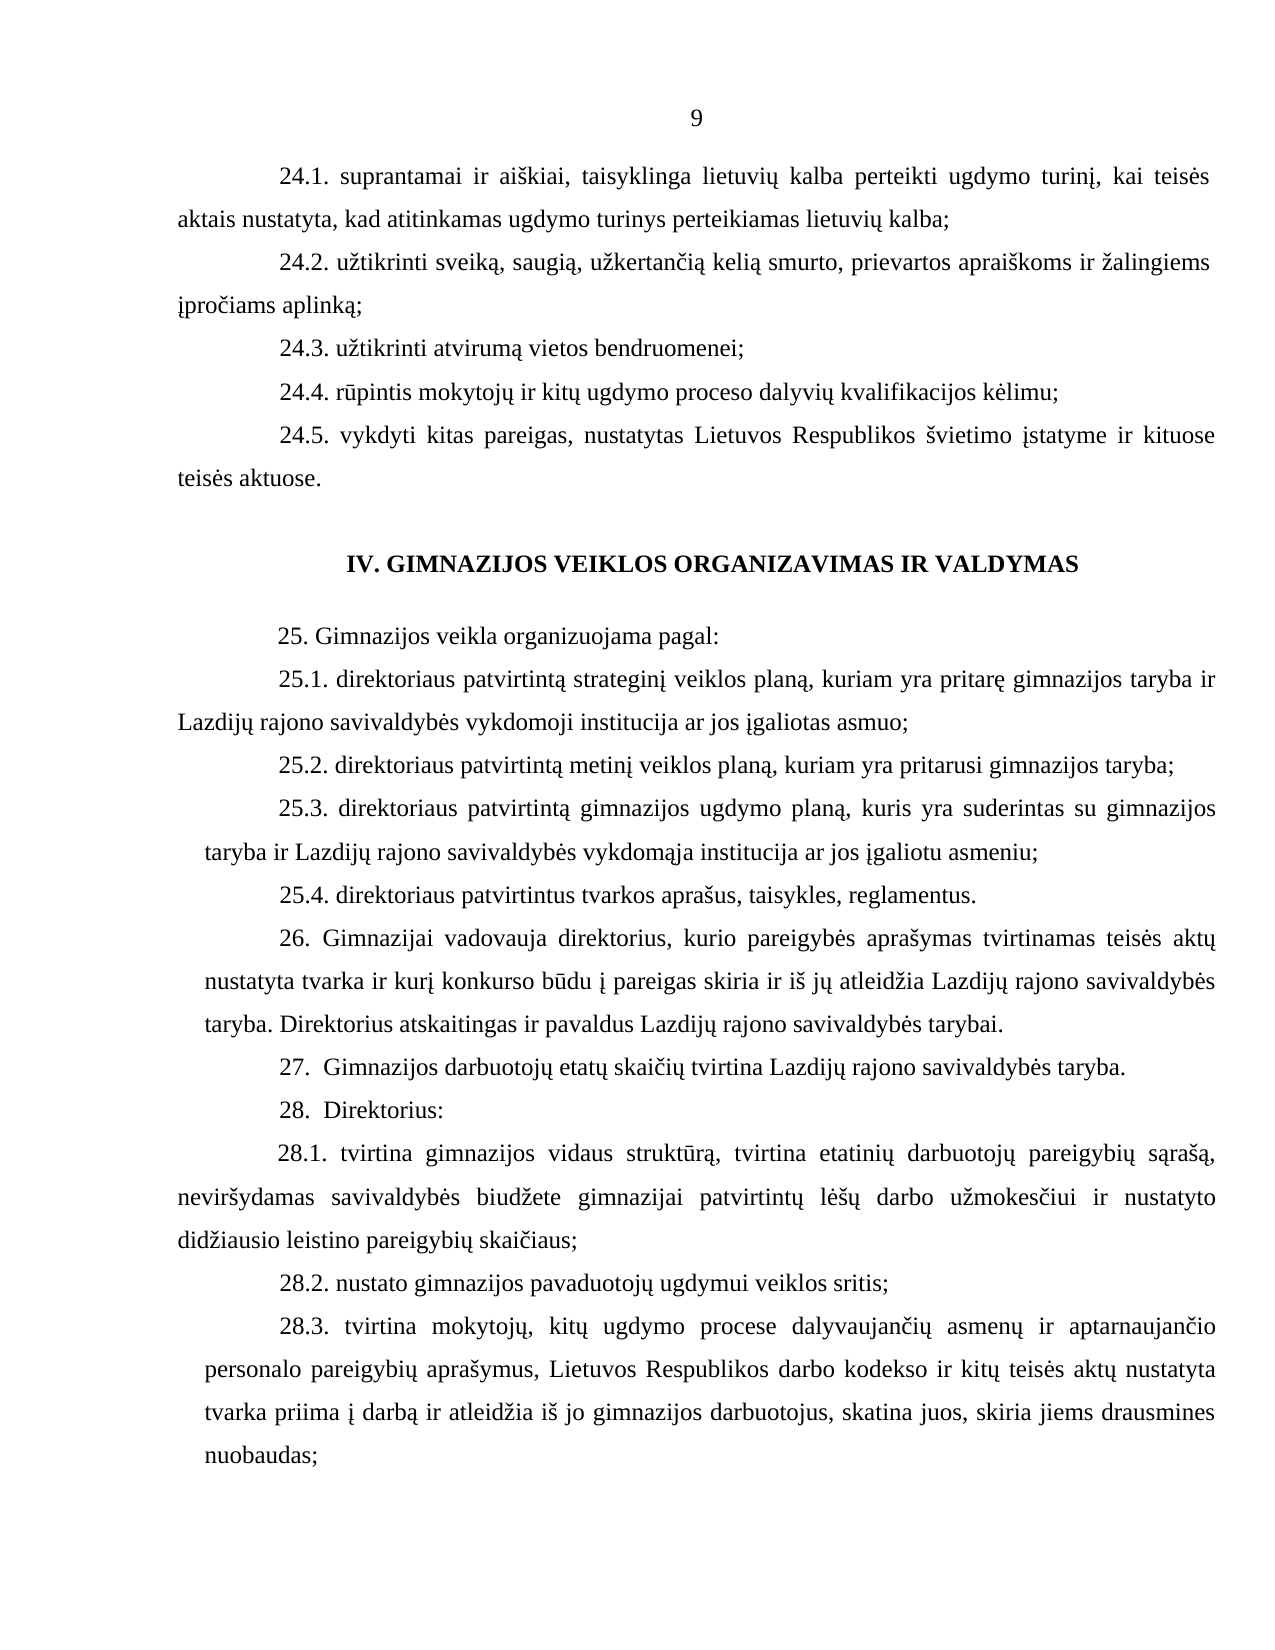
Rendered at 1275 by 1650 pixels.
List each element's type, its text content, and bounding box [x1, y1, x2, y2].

text 25.2. direktoriaus patvirtintą metinį veiklos planą, kuriam yra pritarusi gimnazijos taryba; [204, 750, 1217, 779]
text 25.3. direktoriaus patvirtintą gimnazijos ugdymo planą, kuris yra suderintas su gimnazijos taryba ir Lazdijų rajono savivaldybės vykdomąja institucija ar jos įgaliotu asmeniu; [204, 793, 1217, 865]
text 24.2. užtikrinti sveiką, saugią, užkertančią kelią smurto, prievartos apraiškoms ir žalingiems įpročiams aplinką; [177, 247, 1211, 319]
text 25.1. direktoriaus patvirtintą strateginį veiklos planą, kuriam yra pritarę gimnazijos taryba ir Lazdijų rajono savivaldybės vykdomoji institucija ar jos įgaliotas asmuo; [177, 664, 1217, 736]
text 24.3. užtikrinti atvirumą vietos bendruomenei; [279, 333, 1216, 362]
text 25.4. direktoriaus patvirtintus tvarkos aprašus, taisykles, reglamentus. [279, 880, 1217, 908]
text 28.2. nustato gimnazijos pavaduotojų ugdymui veiklos sritis; [279, 1268, 1217, 1297]
text 26. Gimnazijai vadovauja direktorius, kurio pareigybės aprašymas tvirtinamas teisės aktų nustatyta tvarka ir kurį konkurso būdu į pareigas skiria ir iš jų atleidžia Lazdijų rajono savivaldybės taryba. Direktorius atskaitingas ir pavaldus Lazdijų rajono savivaldybės tarybai. [204, 923, 1217, 1038]
text 28. Direktorius: [279, 1095, 1217, 1124]
text 27. Gimnazijos darbuotojų etatų skaičių tvirtina Lazdijų rajono savivaldybės taryba. [279, 1052, 1217, 1081]
text IV. GIMNAZIJOS VEIKLOS ORGANIZAVIMAS IR VALDYMAS [346, 549, 1216, 578]
text 24.5. vykdyti kitas pareigas, nustatytas Lietuvos Respublikos švietimo įstatyme ir kituose teisės aktuose. [177, 420, 1216, 492]
text 24.1. suprantamai ir aiškiai, taisyklinga lietuvių kalba perteikti ugdymo turinį, kai teisės aktais nustatyta, kad atitinkamas ugdymo turinys perteikiamas lietuvių kalba; [177, 161, 1211, 233]
text 25. Gimnazijos veikla organizuojama pagal: [277, 621, 1216, 650]
text 28.3. tvirtina mokytojų, kitų ugdymo procese dalyvaujančių asmenų ir aptarnaujančio personalo pareigybių aprašymus, Lietuvos Respublikos darbo kodekso ir kitų teisės aktų nustatyta tvarka priima į darbą ir atleidžia iš jo gimnazijos darbuotojus, skatina juos, skiria jiems drausmines nuobaudas; [204, 1311, 1217, 1469]
text 28.1. tvirtina gimnazijos vidaus struktūrą, tvirtina etatinių darbuotojų pareigybių sąrašą, neviršydamas savivaldybės biudžete gimnazijai patvirtintų lėšų darbo užmokesčiui ir nustatyto didžiausio leistino pareigybių skaičiaus; [177, 1138, 1217, 1253]
text 24.4. rūpintis mokytojų ir kitų ugdymo proceso dalyvių kvalifikacijos kėlimu; [279, 377, 1216, 405]
